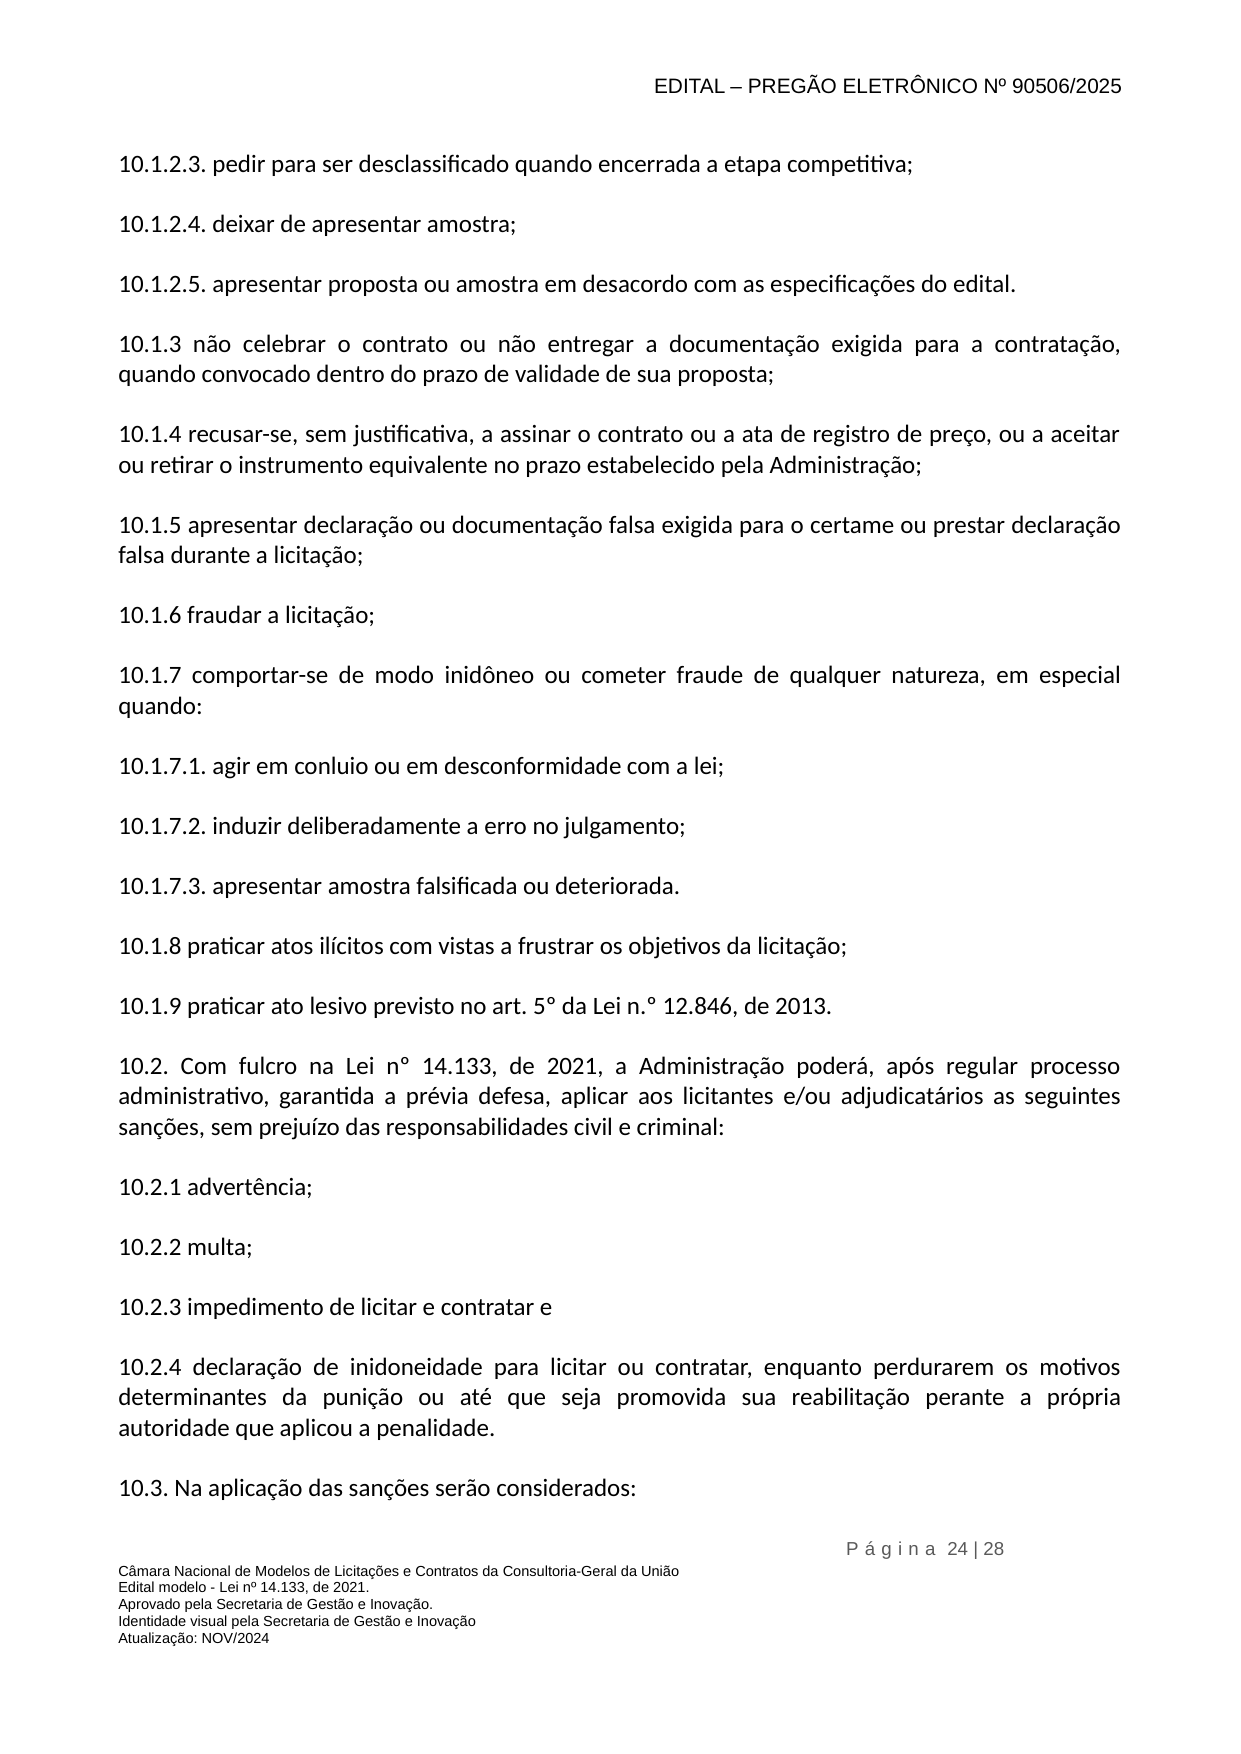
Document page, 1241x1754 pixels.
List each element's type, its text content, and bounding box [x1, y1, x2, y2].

text 10.3. Na aplicação das sanções serão considerados: [118, 1472, 1122, 1502]
text 10.2.3 impedimento de licitar e contratar e [118, 1291, 1122, 1321]
text 10.1.7.2. induzir deliberadamente a erro no julgamento; [118, 810, 1122, 840]
text 10.1.7.1. agir em conluio ou em desconformidade com a lei; [118, 750, 1122, 780]
text 10.1.6 fraudar a licitação; [118, 599, 1122, 630]
text 10.1.2.3. pedir para ser desclassificado quando encerrada a etapa competitiva; [118, 148, 1122, 178]
text 10.1.3 não celebrar o contrato ou não entregar a documentação exigida para a contratação, quando convocado dentro do prazo de validade de sua proposta; [118, 328, 1122, 389]
text 10.1.2.5. apresentar proposta ou amostra em desacordo com as especificações do edital. [118, 268, 1122, 298]
text 10.1.7.3. apresentar amostra falsificada ou deteriorada. [118, 870, 1122, 900]
text 10.1.7 comportar-se de modo inidôneo ou cometer fraude de qualquer natureza, em especial quando: [118, 659, 1122, 720]
text 10.1.9 praticar ato lesivo previsto no art. 5º da Lei n.º 12.846, de 2013. [118, 990, 1122, 1020]
text 10.1.2.4. deixar de apresentar amostra; [118, 208, 1122, 238]
text 10.2. Com fulcro na Lei nº 14.133, de 2021, a Administração poderá, após regular processo administrativo, garantida a prévia defesa, aplicar aos licitantes e/ou adjudicatários as seguintes sanções, sem prejuízo das responsabilidades civil e criminal: [118, 1050, 1122, 1141]
text 10.1.4 recusar-se, sem justificativa, a assinar o contrato ou a ata de registro de preço, ou a aceitar ou retirar o instrumento equivalente no prazo estabelecido pela Administração; [118, 418, 1122, 479]
text 10.2.1 advertência; [118, 1171, 1122, 1201]
text 10.1.8 praticar atos ilícitos com vistas a frustrar os objetivos da licitação; [118, 930, 1122, 960]
text 10.2.4 declaração de inidoneidade para licitar ou contratar, enquanto perdurarem os motivos determinantes da punição ou até que seja promovida sua reabilitação perante a própria autoridade que aplicou a penalidade. [118, 1351, 1122, 1442]
text 10.1.5 apresentar declaração ou documentação falsa exigida para o certame ou prestar declaração falsa durante a licitação; [118, 509, 1122, 570]
text 10.2.2 multa; [118, 1231, 1122, 1261]
